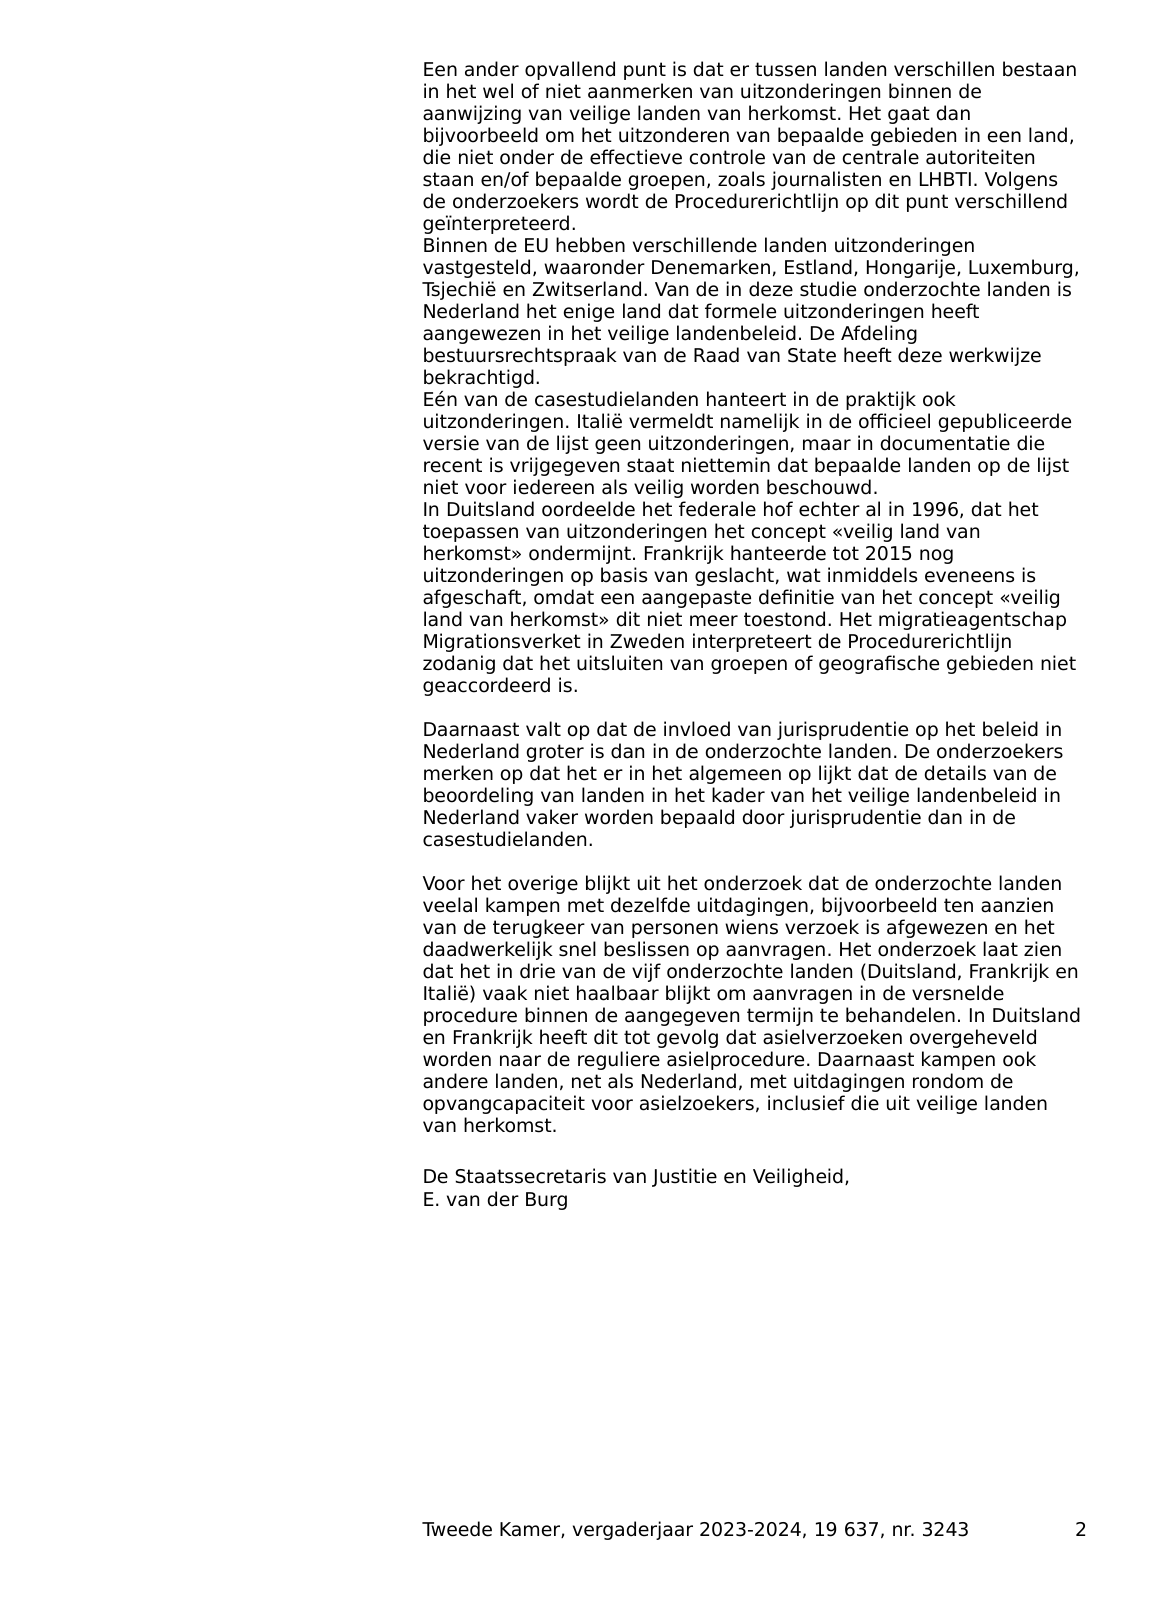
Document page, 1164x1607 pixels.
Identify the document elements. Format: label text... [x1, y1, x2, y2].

text In Duitsland oordeelde het federale hof echter al in 1996, dat het toepassen van uitzonderingen het concept «veilig land van herkomst» ondermijnt. Frankrijk hanteerde tot 2015 nog uitzonderingen op basis van geslacht, wat inmiddels eveneens is afgeschaft, omdat een aangepaste definitie van het concept «veilig land van herkomst» dit niet meer toestond. Het migratieagentschap Migrationsverket in Zweden interpreteert de Procedurerichtlijn zodanig dat het uitsluiten van groepen of geografische gebieden niet geaccordeerd is. [422, 499, 1087, 696]
text Eén van de casestudielanden hanteert in de praktijk ook uitzonderingen. Italië vermeldt namelijk in de officieel gepubliceerde versie van de lijst geen uitzonderingen, maar in documentatie die recent is vrijgegeven staat niettemin dat bepaalde landen op de lijst niet voor iedereen als veilig worden beschouwd. [422, 389, 1087, 499]
text De Staatssecretaris van Justitie en Veiligheid, E. van der Burg [422, 1166, 1087, 1210]
text Voor het overige blijkt uit het onderzoek dat de onderzochte landen veelal kampen met dezelfde uitdagingen, bijvoorbeeld ten aanzien van de terugkeer van personen wiens verzoek is afgewezen en het daadwerkelijk snel beslissen op aanvragen. Het onderzoek laat zien dat het in drie van de vijf onderzochte landen (Duitsland, Frankrijk en Italië) vaak niet haalbaar blijkt om aanvragen in de versnelde procedure binnen de aangegeven termijn te behandelen. In Duitsland en Frankrijk heeft dit tot gevolg dat asielverzoeken overgeheveld worden naar de reguliere asielprocedure. Daarnaast kampen ook andere landen, net als Nederland, met uitdagingen rondom de opvangcapaciteit voor asielzoekers, inclusief die uit veilige landen van herkomst. [422, 873, 1087, 1136]
text Binnen de EU hebben verschillende landen uitzonderingen vastgesteld, waaronder Denemarken, Estland, Hongarije, Luxemburg, Tsjechië en Zwitserland. Van de in deze studie onderzochte landen is Nederland het enige land dat formele uitzonderingen heeft aangewezen in het veilige landenbeleid. De Afdeling bestuursrechtspraak van de Raad van State heeft deze werkwijze bekrachtigd. [422, 235, 1087, 389]
text Daarnaast valt op dat de invloed van jurisprudentie op het beleid in Nederland groter is dan in de onderzochte landen. De onderzoekers merken op dat het er in het algemeen op lijkt dat de details van de beoordeling van landen in het kader van het veilige landenbeleid in Nederland vaker worden bepaald door jurisprudentie dan in de casestudielanden. [422, 719, 1087, 851]
text Een ander opvallend punt is dat er tussen landen verschillen bestaan in het wel of niet aanmerken van uitzonderingen binnen de aanwijzing van veilige landen van herkomst. Het gaat dan bijvoorbeeld om het uitzonderen van bepaalde gebieden in een land, die niet onder de effectieve controle van de centrale autoriteiten staan en/of bepaalde groepen, zoals journalisten en LHBTI. Volgens de onderzoekers wordt de Procedurerichtlijn op dit punt verschillend geïnterpreteerd. [422, 59, 1087, 235]
